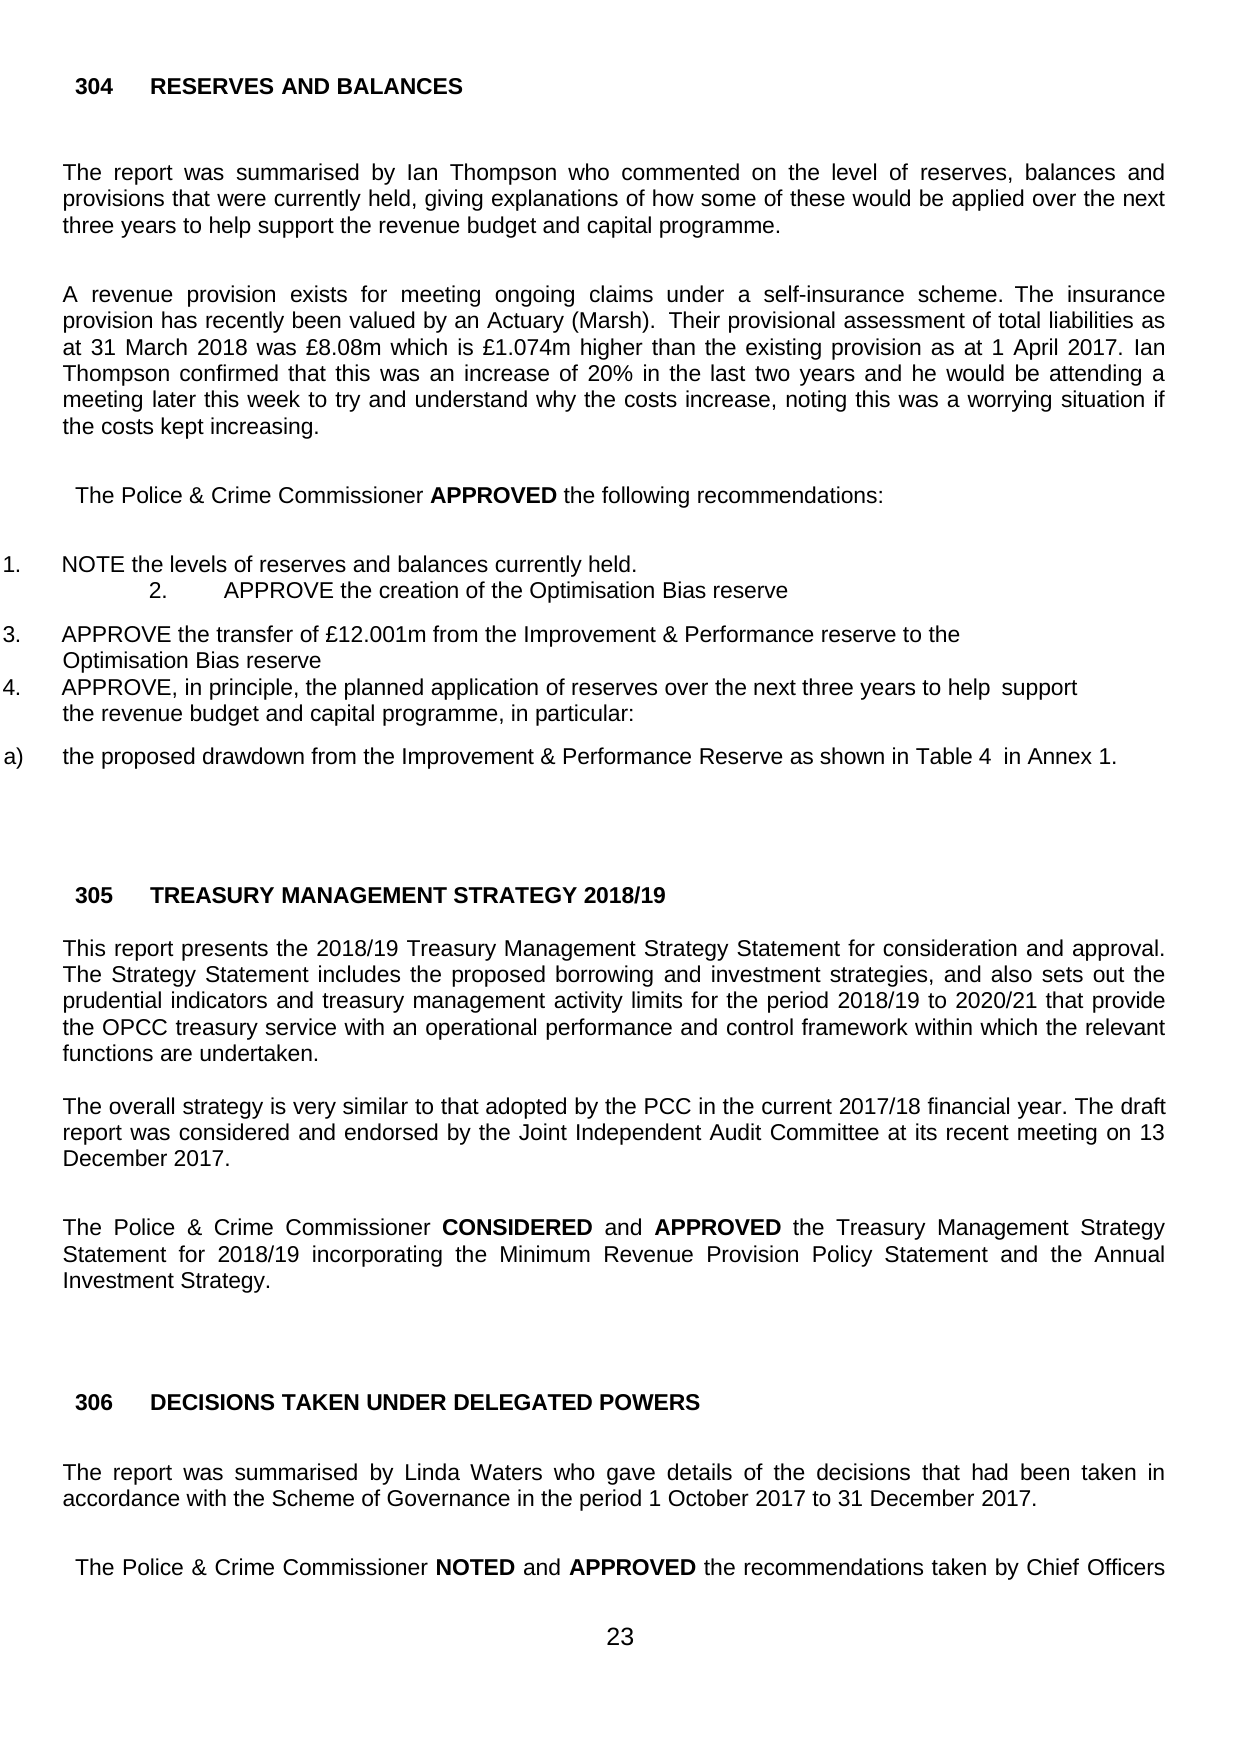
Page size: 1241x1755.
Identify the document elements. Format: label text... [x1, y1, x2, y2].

list the proposed drawdown from the Improvement & Performance Reserve as shown in Table 4 in Annex 1. [3, 743, 1141, 769]
list NOTE the levels of reserves and balances currently held. [2, 551, 1178, 578]
text The Police & Crime Commissioner CONSIDERED and APPROVED the Treasury Management Strategy Statement for 2018/19 incorporating the Minimum Revenue Provision Policy Statement and the Annual Investment Strategy. [62, 1214, 1166, 1293]
text The report was summarised by Linda Waters who gave details of the decisions that had been taken in accordance with the Scheme of Governance in the period 1 October 2017 to 31 December 2017. [62, 1458, 1166, 1511]
subtitle TREASURY MANAGEMENT STRATEGY 2018/19 [75, 882, 1178, 908]
text This report presents the 2018/19 Treasury Management Strategy Statement for consideration and approval. The Strategy Statement includes the proposed borrowing and investment strategies, and also sets out the prudential indicators and treasury management activity limits for the period 2018/19 to 2020/21 that provide the OPCC treasury service with an operational performance and control framework within which the relevant functions are undertaken. [62, 934, 1166, 1066]
text A revenue provision exists for meeting ongoing claims under a self-insurance scheme. The insurance provision has recently been valued by an Actuary (Marsh). Their provisional assessment of total liabilities as at 31 March 2018 was £8.08m which is £1.074m higher than the existing provision as at 1 April 2017. Ian Thompson confirmed that this was an increase of 20% in the last two years and he would be attending a meeting later this week to try and understand why the costs increase, noting this was a worrying situation if the costs kept increasing. [62, 281, 1166, 439]
subtitle RESERVES AND BALANCES [75, 73, 1178, 99]
list APPROVE the creation of the Optimisation Bias reserve [149, 578, 1178, 604]
subtitle DECISIONS TAKEN UNDER DELEGATED POWERS [75, 1389, 1178, 1415]
text The report was summarised by Ian Thompson who commented on the level of reserves, balances and provisions that were currently held, giving explanations of how some of these would be applied over the next three years to help support the revenue budget and capital programme. [62, 159, 1166, 238]
text The overall strategy is very similar to that adopted by the PCC in the current 2017/18 financial year. The draft report was considered and endorsed by the Joint Independent Audit Committee at its recent meeting on 13 December 2017. [62, 1093, 1166, 1172]
text The Police & Crime Commissioner NOTED and APPROVED the recommendations taken by Chief Officers [75, 1554, 1166, 1580]
text The Police & Crime Commissioner APPROVED the following recommendations: [75, 482, 1178, 508]
list APPROVE, in principle, the planned application of reserves over the next three years to help support the revenue budget and capital programme, in particular: [2, 674, 1086, 726]
list APPROVE the transfer of £12.001m from the Improvement & Performance reserve to the Optimisation Bias reserve [2, 621, 1053, 673]
